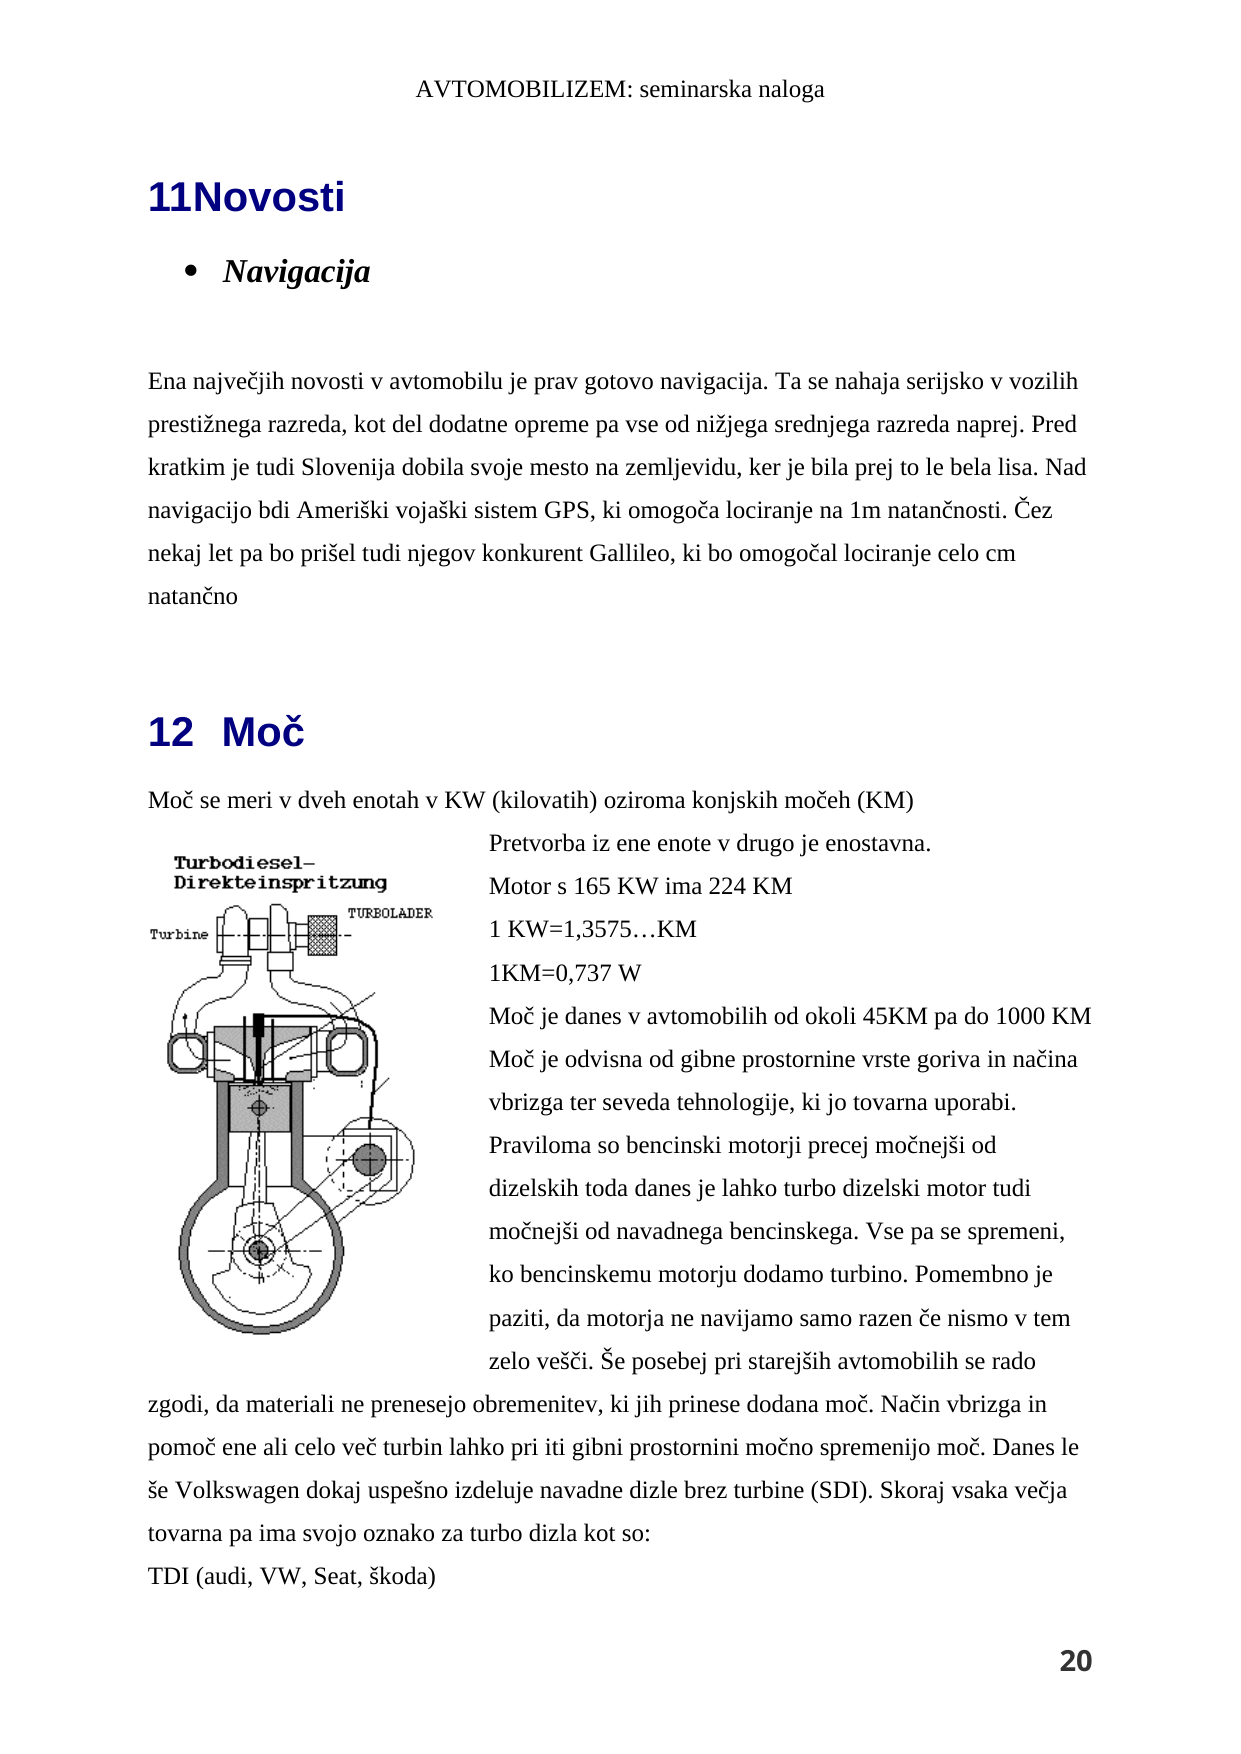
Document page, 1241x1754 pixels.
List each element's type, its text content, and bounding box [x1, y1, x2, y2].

picture [110, 834, 489, 1360]
text Praviloma so bencinski motorji precej močnejši od dizelskih toda danes je lahko turbo dizelski motor tudi močnejši od navadnega bencinskega. Vse pa se spremeni, ko bencinskemu motorju dodamo turbino. Pomembno je paziti, da motorja ne navijamo samo razen če nismo v tem zelo vešči. Še posebej pri starejših avtomobilih se rado zgodi, da materiali ne prenesejo obremenitev, ki jih prinese dodana moč. Način vbrizga in pomoč ene ali celo več turbin lahko pri iti gibni prostornini močno spremenijo moč. Danes le še Volkswagen dokaj uspešno izdeluje navadne dizle brez turbine (SDI). Skoraj vsaka večja tovarna pa ima svojo oznako za turbo dizla kot so: [148, 1130, 1092, 1547]
text Moč se meri v dveh enotah v KW (kilovatih) oziroma konjskih močeh (KM) [148, 785, 1092, 814]
text Pretvorba iz ene enote v drugo je enostavna. [148, 828, 1092, 857]
text Motor s 165 KW ima 224 KM [148, 871, 1092, 900]
text 1KM=0,737 W [148, 958, 1092, 986]
subtitle Novosti [148, 173, 1092, 221]
text Moč je odvisna od gibne prostornine vrste goriva in načina vbrizga ter seveda tehnologije, ki jo tovarna uporabi. [148, 1044, 1092, 1116]
text Moč je danes v avtomobilih od okoli 45KM pa do 1000 KM [148, 1001, 1092, 1029]
text TDI (audi, VW, Seat, škoda) [148, 1561, 1092, 1590]
subtitle Moč [148, 707, 1092, 755]
list Navigacija [185, 251, 1092, 289]
text Ena največjih novosti v avtomobilu je prav gotovo navigacija. Ta se nahaja serijsko v vozilih prestižnega razreda, kot del dodatne opreme pa vse od nižjega srednjega razreda naprej. Pred kratkim je tudi Slovenija dobila svoje mesto na zemljevidu, ker je bila prej to le bela lisa. Nad navigacijo bdi Ameriški vojaški sistem GPS, ki omogoča lociranje na 1m natančnosti. Čez nekaj let pa bo prišel tudi njegov konkurent Gallileo, ki bo omogočal lociranje celo cm natančno [148, 366, 1092, 610]
text 1 KW=1,3575…KM [148, 914, 1092, 943]
